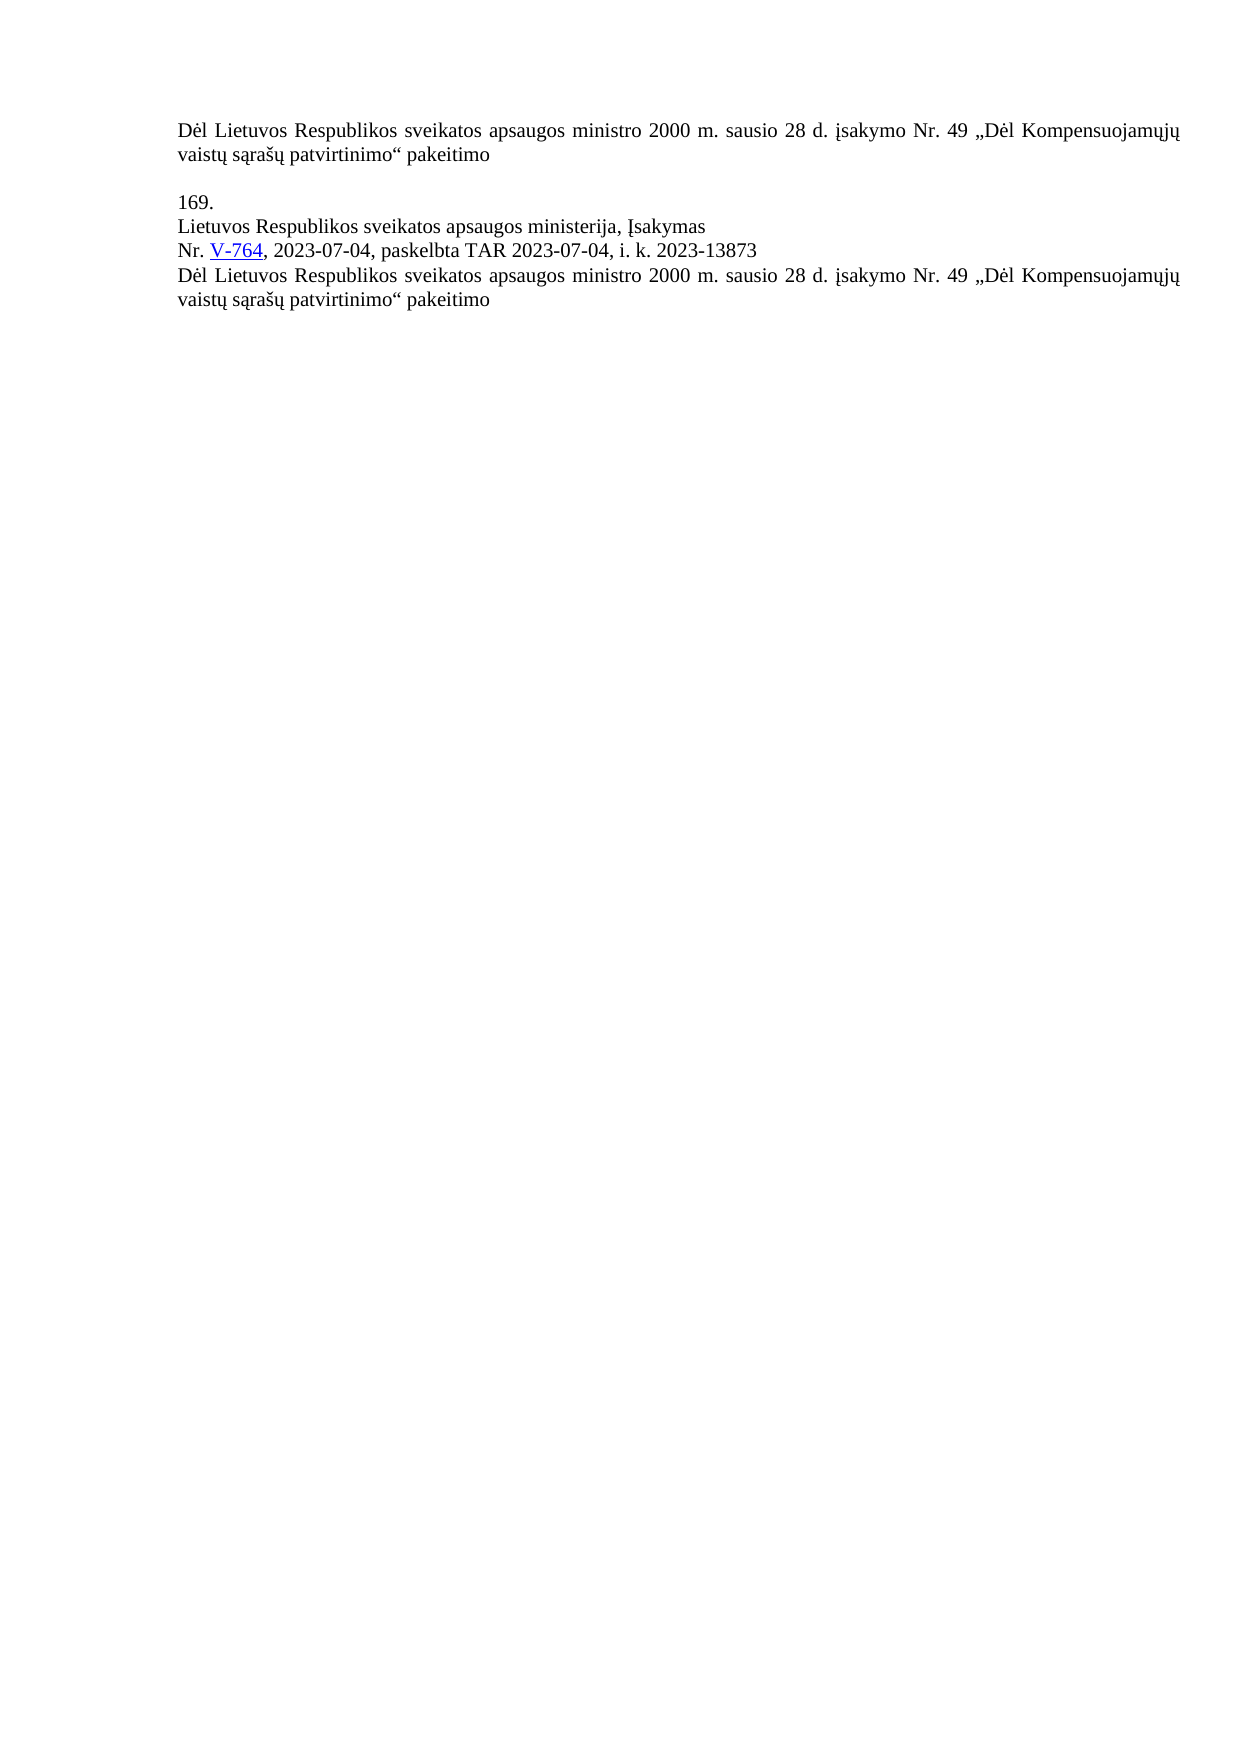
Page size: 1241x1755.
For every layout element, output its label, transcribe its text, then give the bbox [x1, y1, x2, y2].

text Lietuvos Respublikos sveikatos apsaugos ministerija, Įsakymas [177, 214, 1181, 238]
text Dėl Lietuvos Respublikos sveikatos apsaugos ministro 2000 m. sausio 28 d. įsakymo Nr. 49 „Dėl Kompensuojamųjų vaistų sąrašų patvirtinimo“ pakeitimo [177, 118, 1181, 166]
text Dėl Lietuvos Respublikos sveikatos apsaugos ministro 2000 m. sausio 28 d. įsakymo Nr. 49 „Dėl Kompensuojamųjų vaistų sąrašų patvirtinimo“ pakeitimo [177, 262, 1181, 311]
text 169. [177, 190, 1181, 214]
text Nr. V-764, 2023-07-04, paskelbta TAR 2023-07-04, i. k. 2023-13873 [177, 238, 1181, 262]
